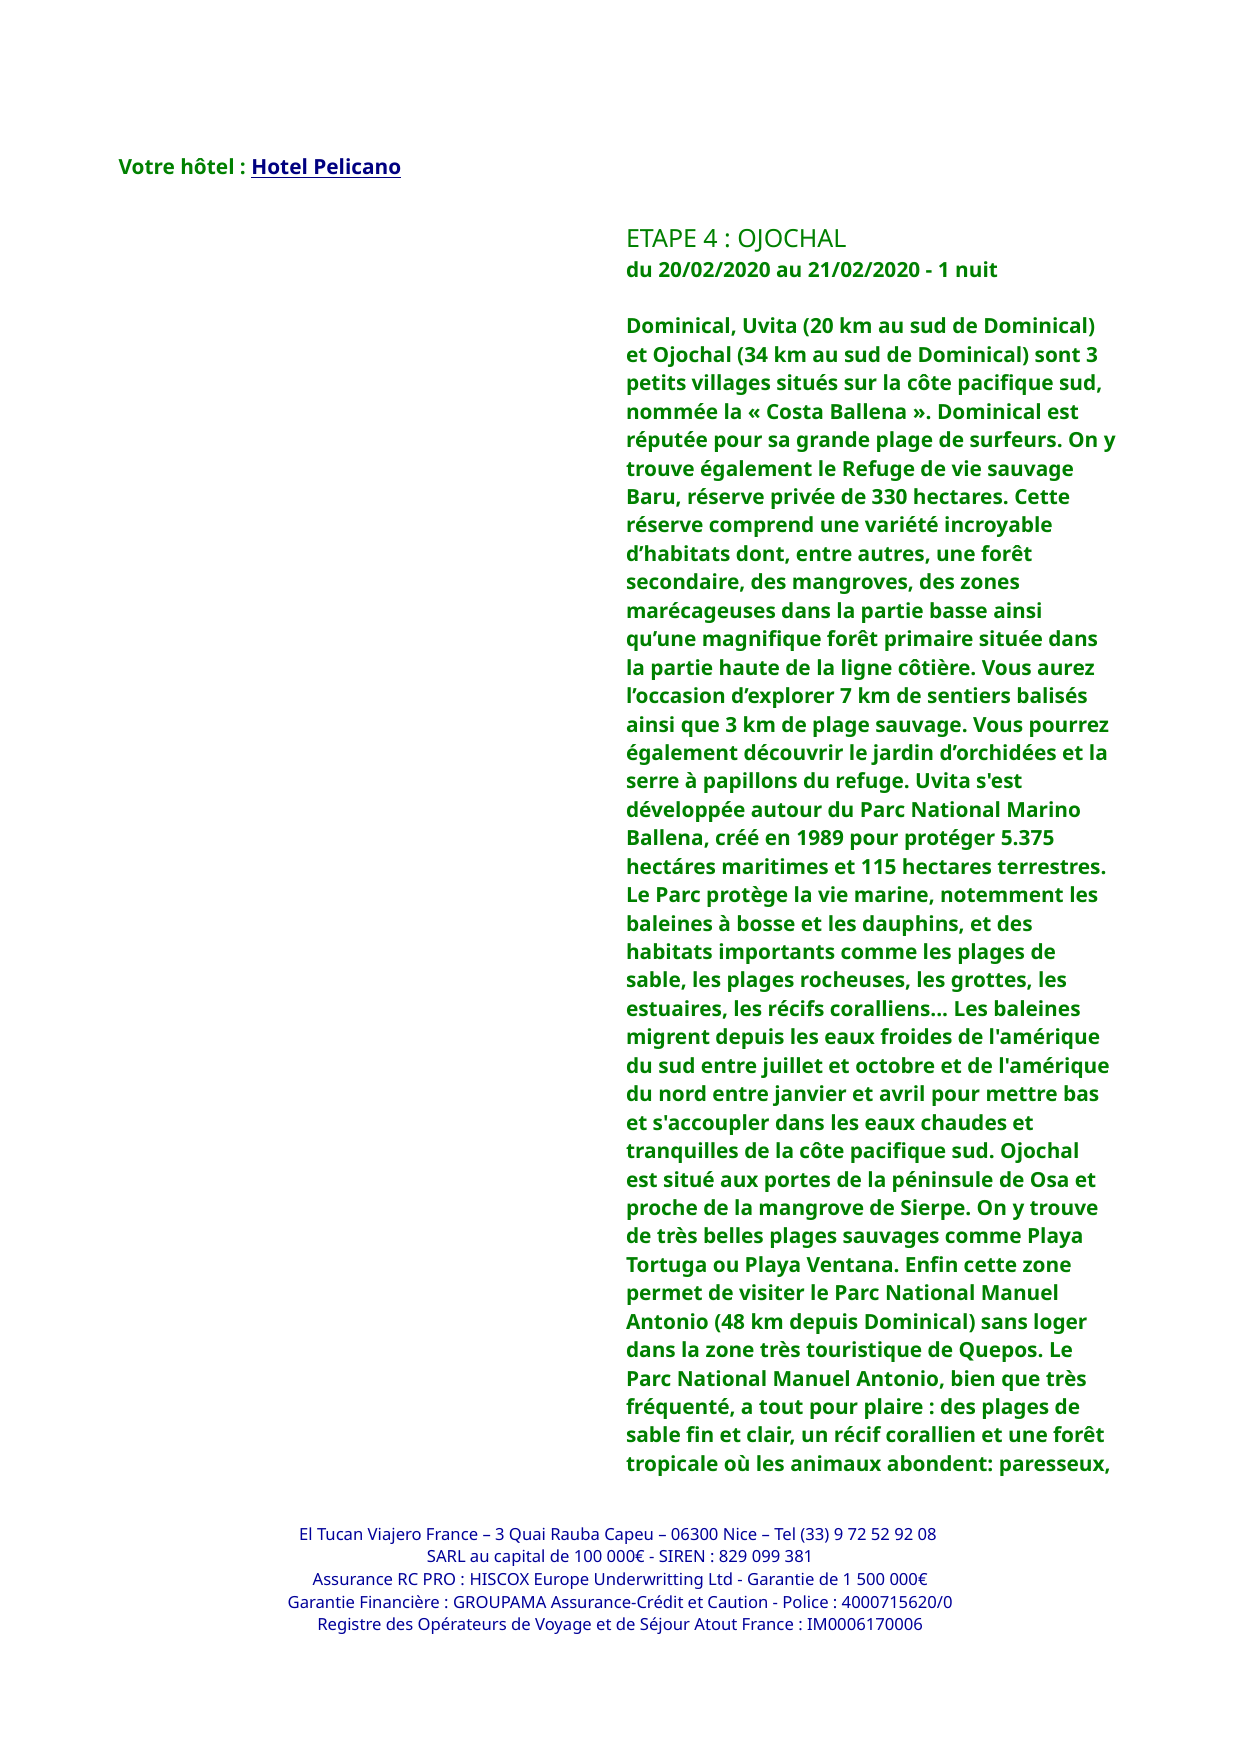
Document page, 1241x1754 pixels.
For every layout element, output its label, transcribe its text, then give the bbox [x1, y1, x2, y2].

table_header [118, 215, 620, 1483]
table_header ETAPE 4 : OJOCHAL du 20/02/2020 au 21/02/2020 - 1 nuit Dominical, Uvita (20 km au sud de Dominical) et Ojochal (34 km au sud de Dominical) sont 3 petits villages situés sur la côte pacifique sud, nommée la « Costa Ballena ». Dominical est réputée pour sa grande plage de surfeurs. On y trouve également le Refuge de vie sauvage Baru, réserve privée de 330 hectares. Cette réserve comprend une variété incroyable d’habitats dont, entre autres, une forêt secondaire, des mangroves, des zones marécageuses dans la partie basse ainsi qu’une magnifique forêt primaire située dans la partie haute de la ligne côtière. Vous aurez l’occasion d’explorer 7 km de sentiers balisés ainsi que 3 km de plage sauvage. Vous pourrez également découvrir le jardin d’orchidées et la serre à papillons du refuge. Uvita s'est développée autour du Parc National Marino Ballena, créé en 1989 pour protéger 5.375 hectáres maritimes et 115 hectares terrestres. Le Parc protège la vie marine, notemment les baleines à bosse et les dauphins, et des habitats importants comme les plages de sable, les plages rocheuses, les grottes, les estuaires, les récifs coralliens... Les baleines migrent depuis les eaux froides de l'amérique du sud entre juillet et octobre et de l'amérique du nord entre janvier et avril pour mettre bas et s'accoupler dans les eaux chaudes et tranquilles de la côte pacifique sud. Ojochal est situé aux portes de la péninsule de Osa et proche de la mangrove de Sierpe. On y trouve de très belles plages sauvages comme Playa Tortuga ou Playa Ventana. Enfin cette zone permet de visiter le Parc National Manuel Antonio (48 km depuis Dominical) sans loger dans la zone très touristique de Quepos. Le Parc National Manuel Antonio, bien que très fréquenté, a tout pour plaire : des plages de sable fin et clair, un récif corallien et une forêt tropicale où les animaux abondent: paresseux, [620, 215, 1122, 1483]
text Votre hôtel : Hotel Pelicano [118, 152, 1122, 181]
